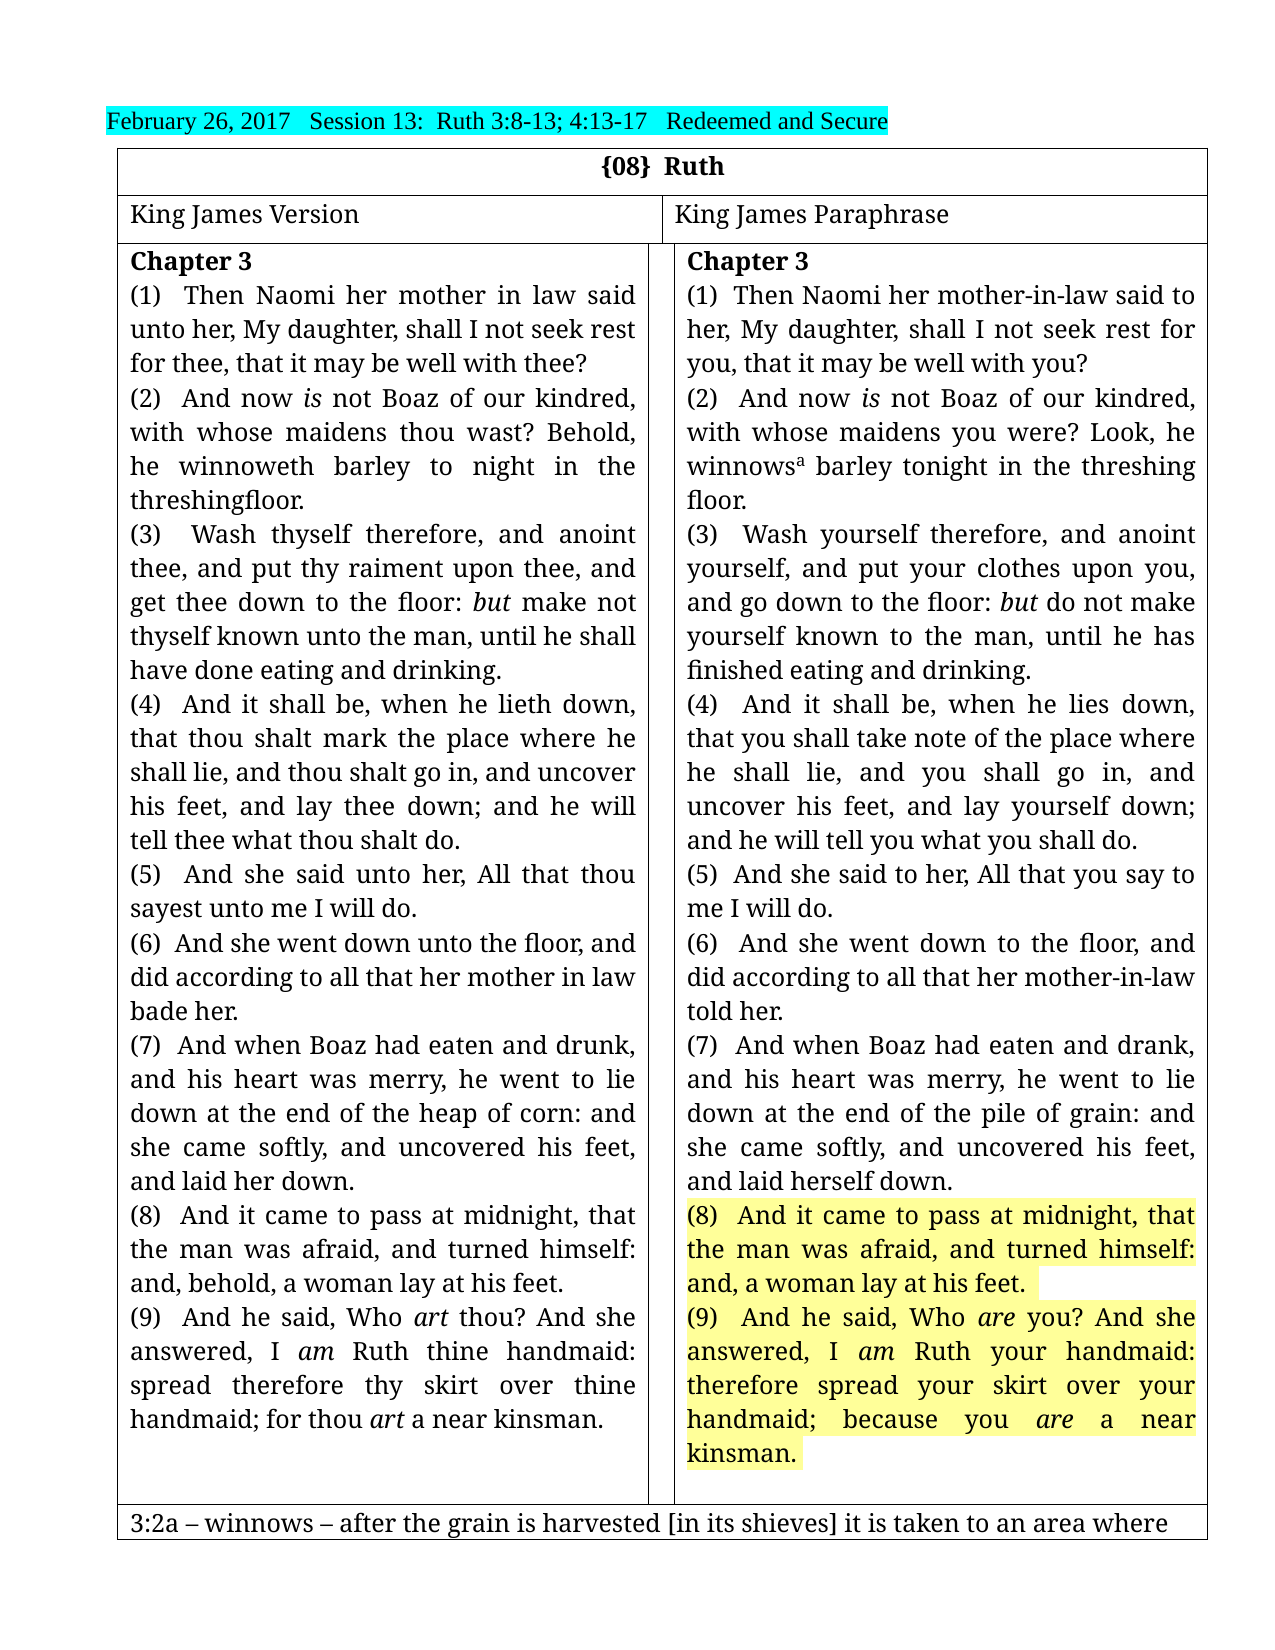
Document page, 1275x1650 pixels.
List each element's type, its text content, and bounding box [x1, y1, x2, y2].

table_cell [649, 244, 674, 1504]
table_cell King James Version [118, 196, 662, 243]
table_header {08} Ruth [118, 149, 1207, 195]
text February 26, 2017 Session 13: Ruth 3:8-13; 4:13-17 Redeemed and Secure [106, 106, 1168, 135]
table_cell Chapter 3 (1) Then Naomi her mother-in-law said to her, My daughter, shall I not seek rest for you, that it may be well with you? (2) And now is not Boaz of our kindred, with whose maidens you were? Look, he winnowsa barley tonight in the threshing floor. (3) Wash yourself therefore, and anoint yourself, and put your clothes upon you, and go down to the floor: but do not make yourself known to the man, until he has finished eating and drinking. (4) And it shall be, when he lies down, that you shall take note of the place where he shall lie, and you shall go in, and uncover his feet, and lay yourself down; and he will tell you what you shall do. (5) And she said to her, All that you say to me I will do. (6) And she went down to the floor, and did according to all that her mother-in-law told her. (7) And when Boaz had eaten and drank, and his heart was merry, he went to lie down at the end of the pile of grain: and she came softly, and uncovered his feet, and laid herself down. (8) And it came to pass at midnight, that the man was afraid, and turned himself: and, a woman lay at his feet. (9) And he said, Who are you? And she answered, I am Ruth your handmaid: therefore spread your skirt over your handmaid; because you are a near kinsman. [675, 244, 1207, 1504]
table_cell 3:2a – winnows – after the grain is harvested [in its shieves] it is taken to an area where [118, 1505, 1207, 1539]
table_cell Chapter 3 (1) Then Naomi her mother in law said unto her, My daughter, shall I not seek rest for thee, that it may be well with thee? (2) And now is not Boaz of our kindred, with whose maidens thou wast? Behold, he winnoweth barley to night in the threshingfloor. (3) Wash thyself therefore, and anoint thee, and put thy raiment upon thee, and get thee down to the floor: but make not thyself known unto the man, until he shall have done eating and drinking. (4) And it shall be, when he lieth down, that thou shalt mark the place where he shall lie, and thou shalt go in, and uncover his feet, and lay thee down; and he will tell thee what thou shalt do. (5) And she said unto her, All that thou sayest unto me I will do. (6) And she went down unto the floor, and did according to all that her mother in law bade her. (7) And when Boaz had eaten and drunk, and his heart was merry, he went to lie down at the end of the heap of corn: and she came softly, and uncovered his feet, and laid her down. (8) And it came to pass at midnight, that the man was afraid, and turned himself: and, behold, a woman lay at his feet. (9) And he said, Who art thou? And she answered, I am Ruth thine handmaid: spread therefore thy skirt over thine handmaid; for thou art a near kinsman. [118, 244, 648, 1504]
table_cell King James Paraphrase [663, 196, 1207, 243]
